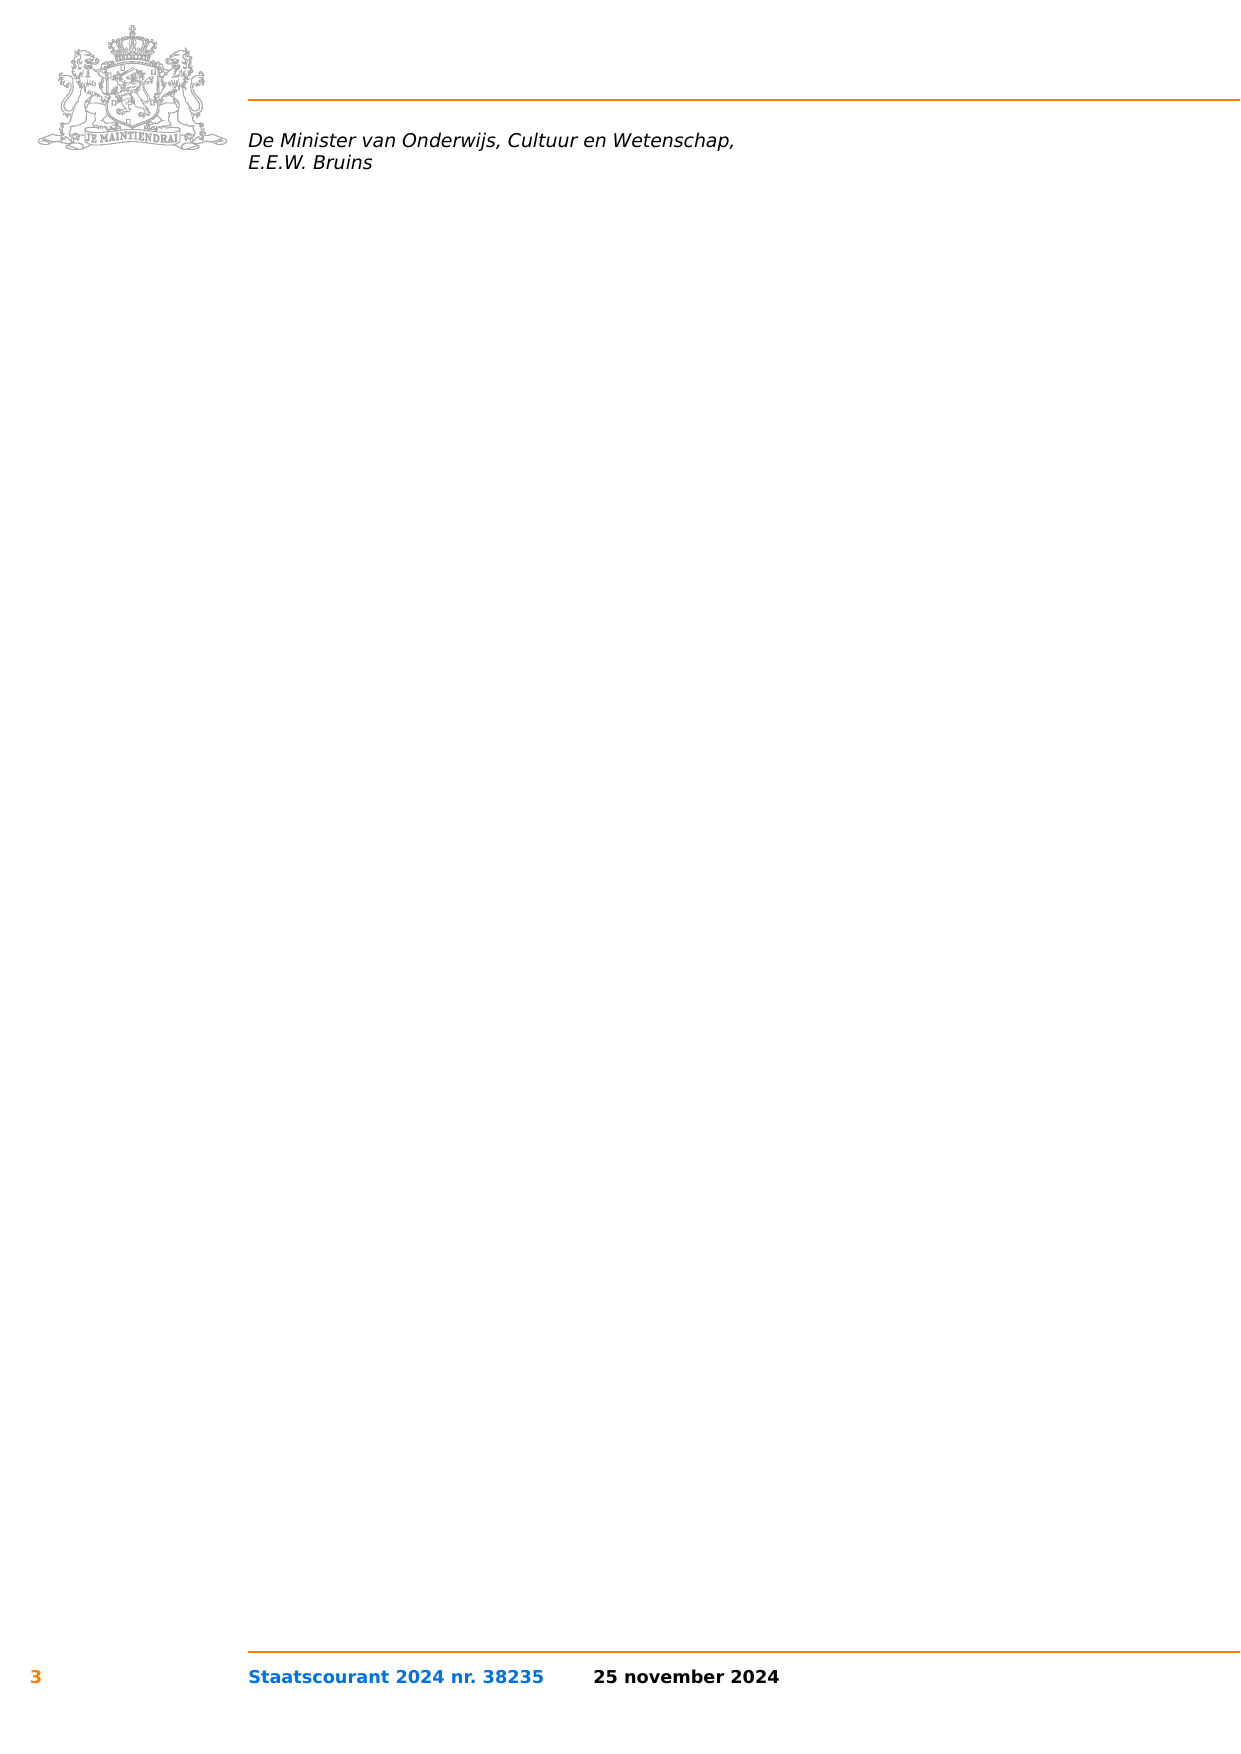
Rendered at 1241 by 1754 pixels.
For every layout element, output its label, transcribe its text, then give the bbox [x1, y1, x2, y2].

text De Minister van Onderwijs, Cultuur en Wetenschap, E.E.W. Bruins [248, 130, 1163, 174]
picture [38, 25, 227, 150]
